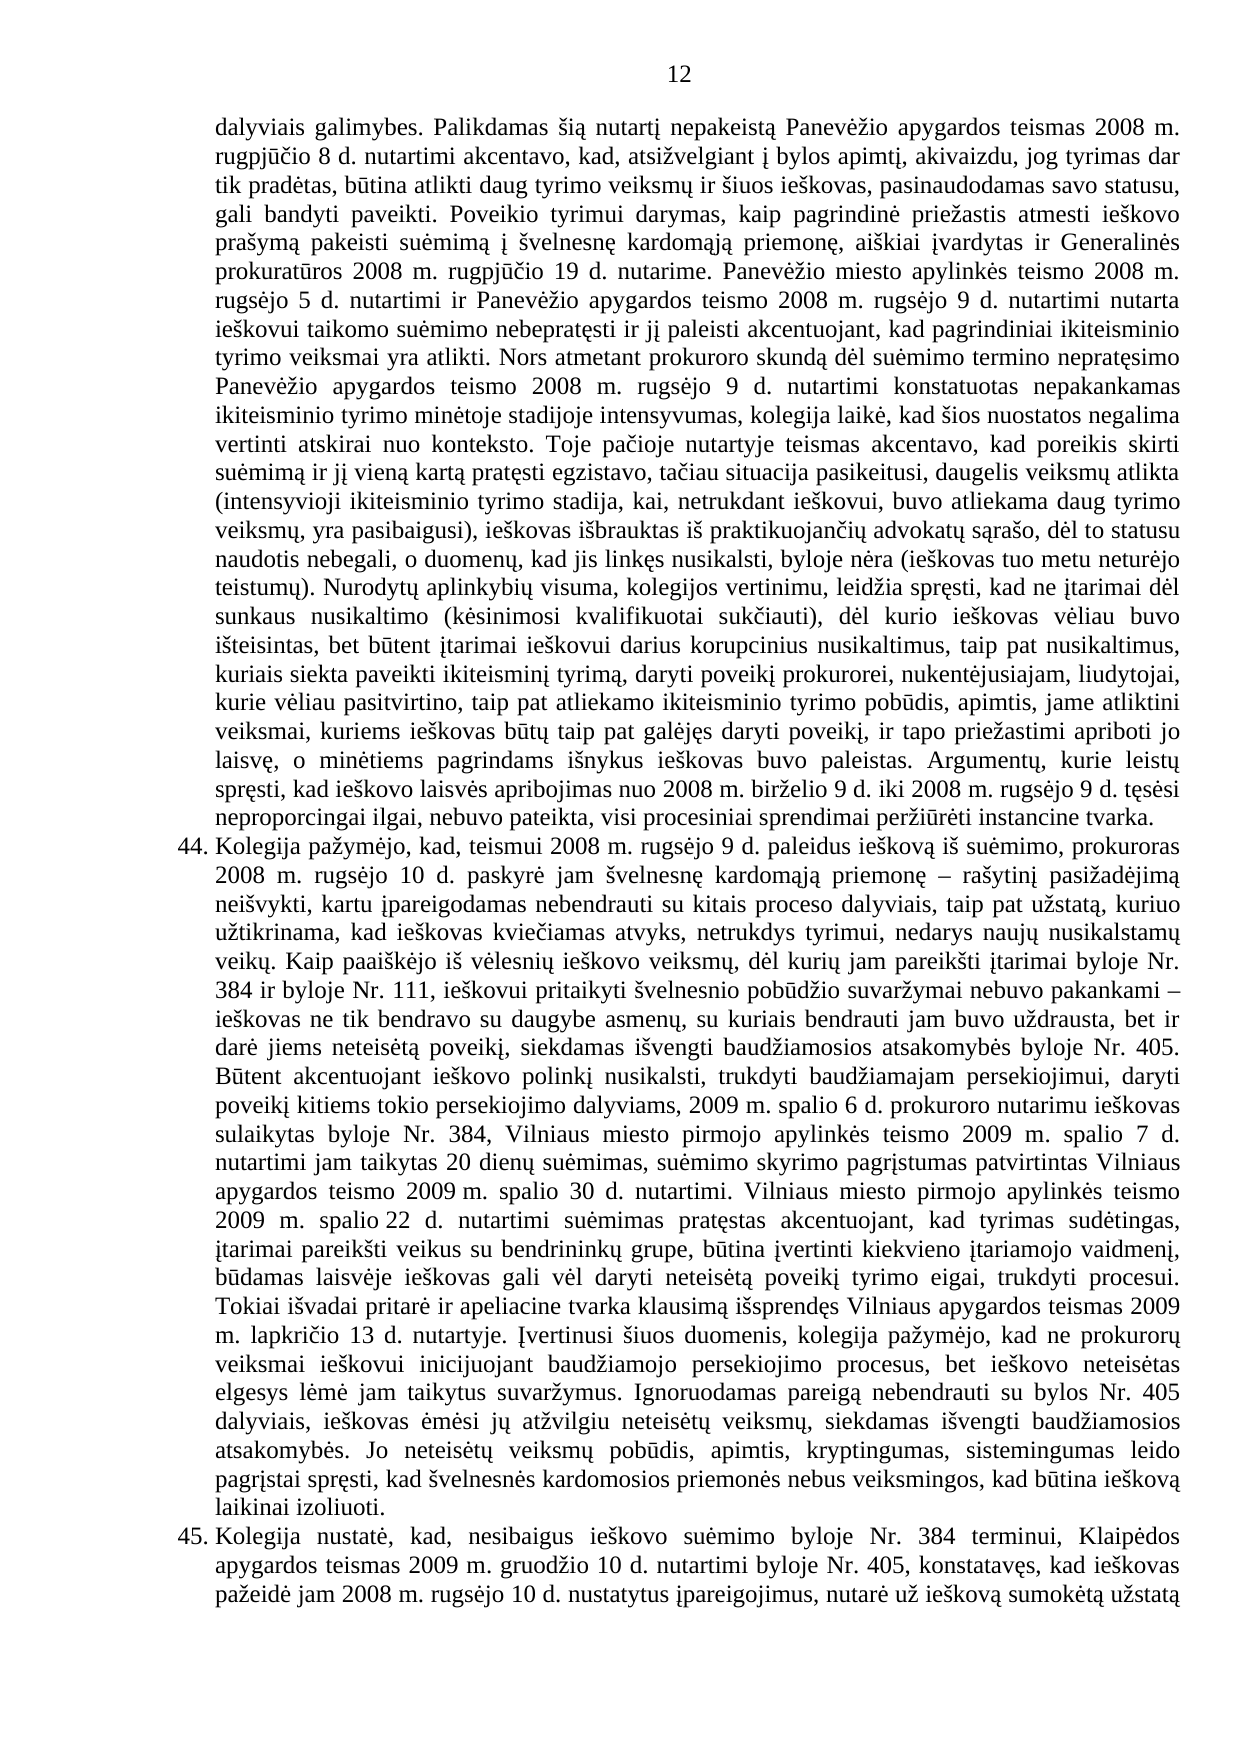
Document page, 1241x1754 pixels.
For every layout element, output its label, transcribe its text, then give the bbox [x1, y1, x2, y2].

text dalyviais galimybes. Palikdamas šią nutartį nepakeistą Panevėžio apygardos teismas 2008 m. rugpjūčio 8 d. nutartimi akcentavo, kad, atsižvelgiant į bylos apimtį, akivaizdu, jog tyrimas dar tik pradėtas, būtina atlikti daug tyrimo veiksmų ir šiuos ieškovas, pasinaudodamas savo statusu, gali bandyti paveikti. Poveikio tyrimui darymas, kaip pagrindinė priežastis atmesti ieškovo prašymą pakeisti suėmimą į švelnesnę kardomąją priemonę, aiškiai įvardytas ir Generalinės prokuratūros 2008 m. rugpjūčio 19 d. nutarime. Panevėžio miesto apylinkės teismo 2008 m. rugsėjo 5 d. nutartimi ir Panevėžio apygardos teismo 2008 m. rugsėjo 9 d. nutartimi nutarta ieškovui taikomo suėmimo nebepratęsti ir jį paleisti akcentuojant, kad pagrindiniai ikiteisminio tyrimo veiksmai yra atlikti. Nors atmetant prokuroro skundą dėl suėmimo termino nepratęsimo Panevėžio apygardos teismo 2008 m. rugsėjo 9 d. nutartimi konstatuotas nepakankamas ikiteisminio tyrimo minėtoje stadijoje intensyvumas, kolegija laikė, kad šios nuostatos negalima vertinti atskirai nuo konteksto. Toje pačioje nutartyje teismas akcentavo, kad poreikis skirti suėmimą ir jį vieną kartą pratęsti egzistavo, tačiau situacija pasikeitusi, daugelis veiksmų atlikta (intensyvioji ikiteisminio tyrimo stadija, kai, netrukdant ieškovui, buvo atliekama daug tyrimo veiksmų, yra pasibaigusi), ieškovas išbrauktas iš praktikuojančių advokatų sąrašo, dėl to statusu naudotis nebegali, o duomenų, kad jis linkęs nusikalsti, byloje nėra (ieškovas tuo metu neturėjo teistumų). Nurodytų aplinkybių visuma, kolegijos vertinimu, leidžia spręsti, kad ne įtarimai dėl sunkaus nusikaltimo (kėsinimosi kvalifikuotai sukčiauti), dėl kurio ieškovas vėliau buvo išteisintas, bet būtent įtarimai ieškovui darius korupcinius nusikaltimus, taip pat nusikaltimus, kuriais siekta paveikti ikiteisminį tyrimą, daryti poveikį prokurorei, nukentėjusiajam, liudytojai, kurie vėliau pasitvirtino, taip pat atliekamo ikiteisminio tyrimo pobūdis, apimtis, jame atliktini veiksmai, kuriems ieškovas būtų taip pat galėjęs daryti poveikį, ir tapo priežastimi apriboti jo laisvę, o minėtiems pagrindams išnykus ieškovas buvo paleistas. Argumentų, kurie leistų spręsti, kad ieškovo laisvės apribojimas nuo 2008 m. birželio 9 d. iki 2008 m. rugsėjo 9 d. tęsėsi neproporcingai ilgai, nebuvo pateikta, visi procesiniai sprendimai peržiūrėti instancine tvarka. [177, 112, 1181, 831]
text 44. Kolegija pažymėjo, kad, teismui 2008 m. rugsėjo 9 d. paleidus ieškovą iš suėmimo, prokuroras 2008 m. rugsėjo 10 d. paskyrė jam švelnesnę kardomąją priemonę – rašytinį pasižadėjimą neišvykti, kartu įpareigodamas nebendrauti su kitais proceso dalyviais, taip pat užstatą, kuriuo užtikrinama, kad ieškovas kviečiamas atvyks, netrukdys tyrimui, nedarys naujų nusikalstamų veikų. Kaip paaiškėjo iš vėlesnių ieškovo veiksmų, dėl kurių jam pareikšti įtarimai byloje Nr. 384 ir byloje Nr. 111, ieškovui pritaikyti švelnesnio pobūdžio suvaržymai nebuvo pakankami – ieškovas ne tik bendravo su daugybe asmenų, su kuriais bendrauti jam buvo uždrausta, bet ir darė jiems neteisėtą poveikį, siekdamas išvengti baudžiamosios atsakomybės byloje Nr. 405. Būtent akcentuojant ieškovo polinkį nusikalsti, trukdyti baudžiamajam persekiojimui, daryti poveikį kitiems tokio persekiojimo dalyviams, 2009 m. spalio 6 d. prokuroro nutarimu ieškovas sulaikytas byloje Nr. 384, Vilniaus miesto pirmojo apylinkės teismo 2009 m. spalio 7 d. nutartimi jam taikytas 20 dienų suėmimas, suėmimo skyrimo pagrįstumas patvirtintas Vilniaus apygardos teismo 2009 m. spalio 30 d. nutartimi. Vilniaus miesto pirmojo apylinkės teismo 2009 m. spalio 22 d. nutartimi suėmimas pratęstas akcentuojant, kad tyrimas sudėtingas, įtarimai pareikšti veikus su bendrininkų grupe, būtina įvertinti kiekvieno įtariamojo vaidmenį, būdamas laisvėje ieškovas gali vėl daryti neteisėtą poveikį tyrimo eigai, trukdyti procesui. Tokiai išvadai pritarė ir apeliacine tvarka klausimą išsprendęs Vilniaus apygardos teismas 2009 m. lapkričio 13 d. nutartyje. Įvertinusi šiuos duomenis, kolegija pažymėjo, kad ne prokurorų veiksmai ieškovui inicijuojant baudžiamojo persekiojimo procesus, bet ieškovo neteisėtas elgesys lėmė jam taikytus suvaržymus. Ignoruodamas pareigą nebendrauti su bylos Nr. 405 dalyviais, ieškovas ėmėsi jų atžvilgiu neteisėtų veiksmų, siekdamas išvengti baudžiamosios atsakomybės. Jo neteisėtų veiksmų pobūdis, apimtis, kryptingumas, sistemingumas leido pagrįstai spręsti, kad švelnesnės kardomosios priemonės nebus veiksmingos, kad būtina ieškovą laikinai izoliuoti. [177, 831, 1181, 1521]
text 45. Kolegija nustatė, kad, nesibaigus ieškovo suėmimo byloje Nr. 384 terminui, Klaipėdos apygardos teismas 2009 m. gruodžio 10 d. nutartimi byloje Nr. 405, konstatavęs, kad ieškovas pažeidė jam 2008 m. rugsėjo 10 d. nustatytus įpareigojimus, nutarė už ieškovą sumokėtą užstatą [177, 1521, 1181, 1607]
